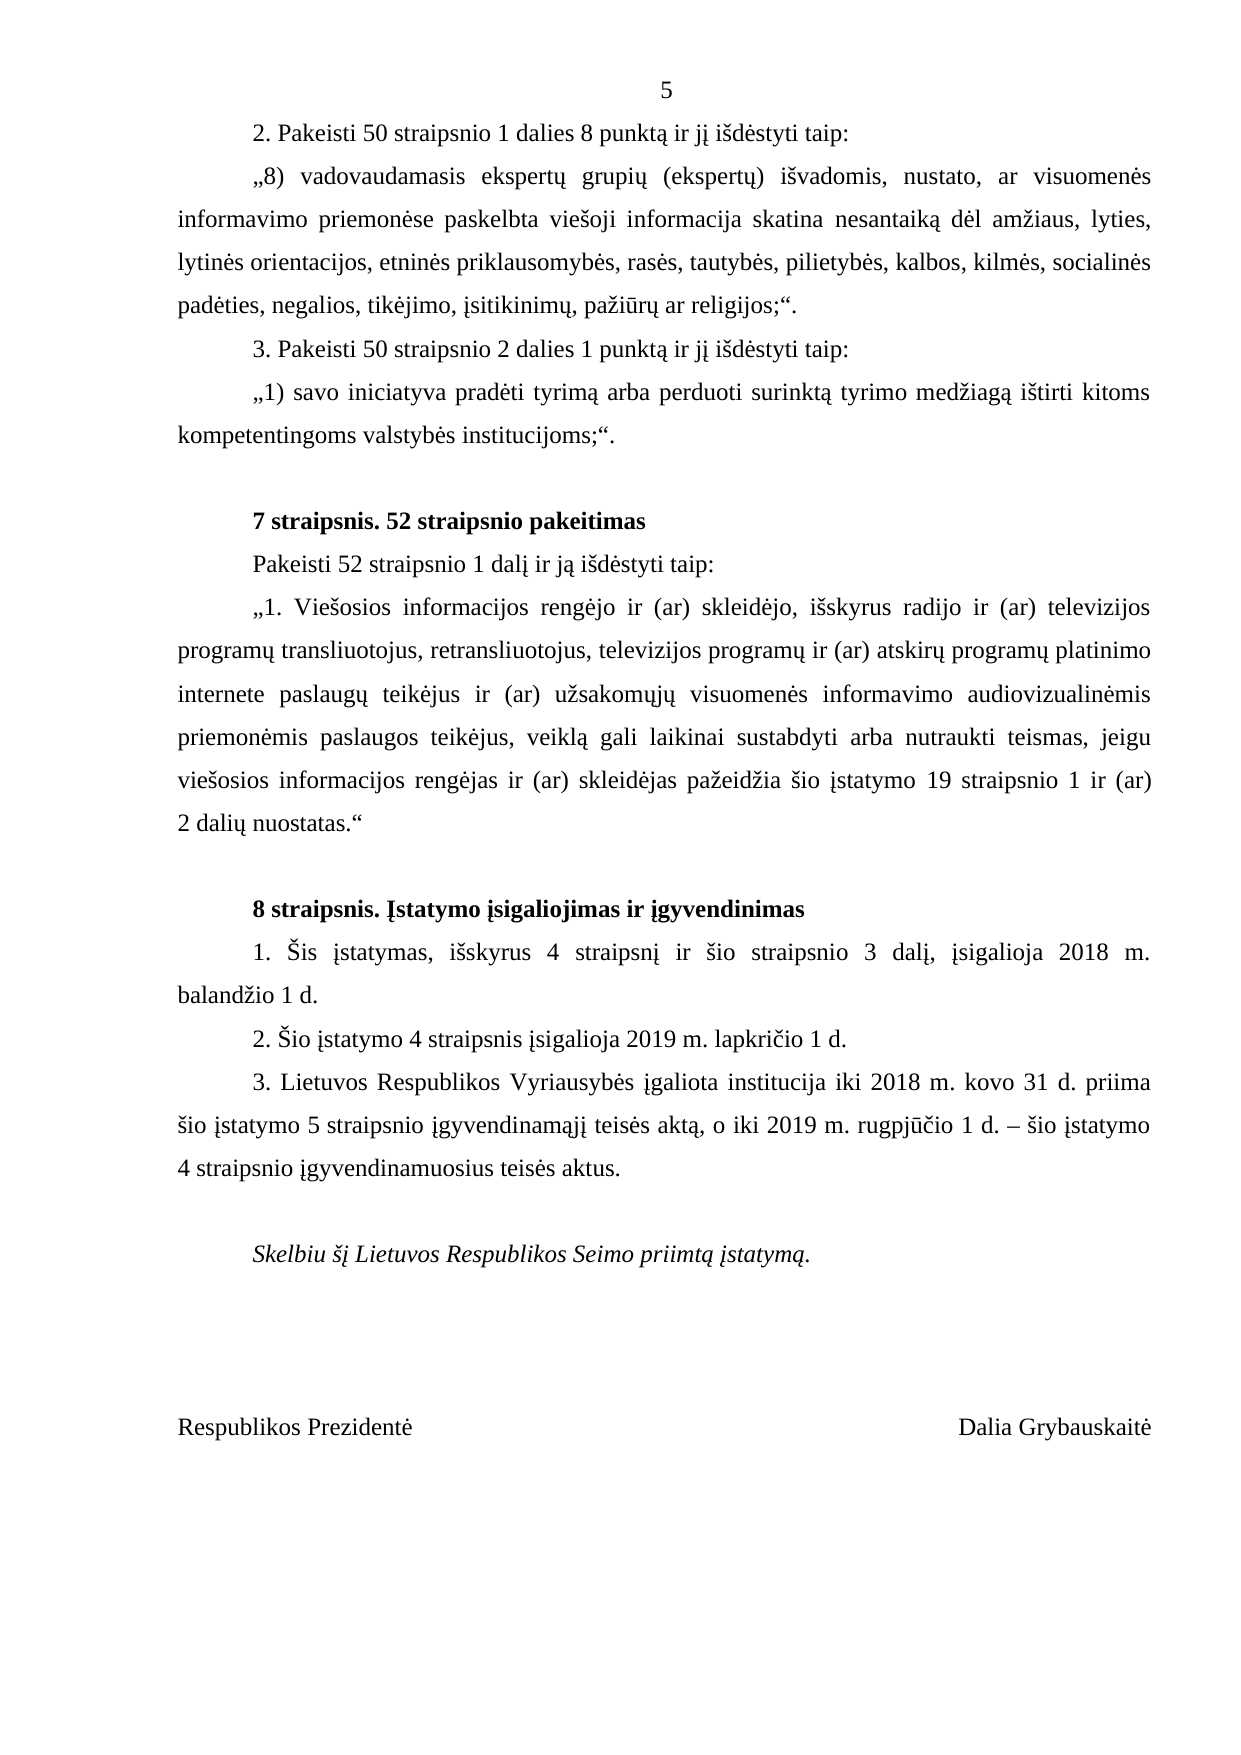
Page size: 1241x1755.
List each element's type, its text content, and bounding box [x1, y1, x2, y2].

text 3. Lietuvos Respublikos Vyriausybės įgaliota institucija iki 2018 m. kovo 31 d. priima šio įstatymo 5 straipsnio įgyvendinamąjį teisės aktą, o iki 2019 m. rugpjūčio 1 d. – šio įstatymo 4 straipsnio įgyvendinamuosius teisės aktus. [177, 1067, 1152, 1182]
text 7 straipsnis. 52 straipsnio pakeitimas [177, 506, 1152, 535]
text „1) savo iniciatyva pradėti tyrimą arba perduoti surinktą tyrimo medžiagą ištirti kitoms kompetentingoms valstybės institucijoms;“. [177, 377, 1152, 449]
text 1. Šis įstatymas, išskyrus 4 straipsnį ir šio straipsnio 3 dalį, įsigalioja 2018 m. balandžio 1 d. [177, 937, 1152, 1009]
text 3. Pakeisti 50 straipsnio 2 dalies 1 punktą ir jį išdėstyti taip: [177, 334, 1152, 362]
text Pakeisti 52 straipsnio 1 dalį ir ją išdėstyti taip: [177, 549, 1152, 578]
text 8 straipsnis. Įstatymo įsigaliojimas ir įgyvendinimas [177, 894, 1152, 923]
text Skelbiu šį Lietuvos Respublikos Seimo priimtą įstatymą. [177, 1239, 1152, 1268]
text 2. Pakeisti 50 straipsnio 1 dalies 8 punktą ir jį išdėstyti taip: [177, 118, 1152, 147]
text Respublikos Prezidentė Dalia Grybauskaitė [177, 1412, 1152, 1441]
text 2. Šio įstatymo 4 straipsnis įsigalioja 2019 m. lapkričio 1 d. [177, 1024, 1152, 1052]
text „8) vadovaudamasis ekspertų grupių (ekspertų) išvadomis, nustato, ar visuomenės informavimo priemonėse paskelbta viešoji informacija skatina nesantaiką dėl amžiaus, lyties, lytinės orientacijos, etninės priklausomybės, rasės, tautybės, pilietybės, kalbos, kilmės, socialinės padėties, negalios, tikėjimo, įsitikinimų, pažiūrų ar religijos;“. [177, 161, 1152, 319]
text „1. Viešosios informacijos rengėjo ir (ar) skleidėjo, išskyrus radijo ir (ar) televizijos programų transliuotojus, retransliuotojus, televizijos programų ir (ar) atskirų programų platinimo internete paslaugų teikėjus ir (ar) užsakomųjų visuomenės informavimo audiovizualinėmis priemonėmis paslaugos teikėjus, veiklą gali laikinai sustabdyti arba nutraukti teismas, jeigu viešosios informacijos rengėjas ir (ar) skleidėjas pažeidžia šio įstatymo 19 straipsnio 1 ir (ar) 2 dalių nuostatas.“ [177, 592, 1152, 837]
